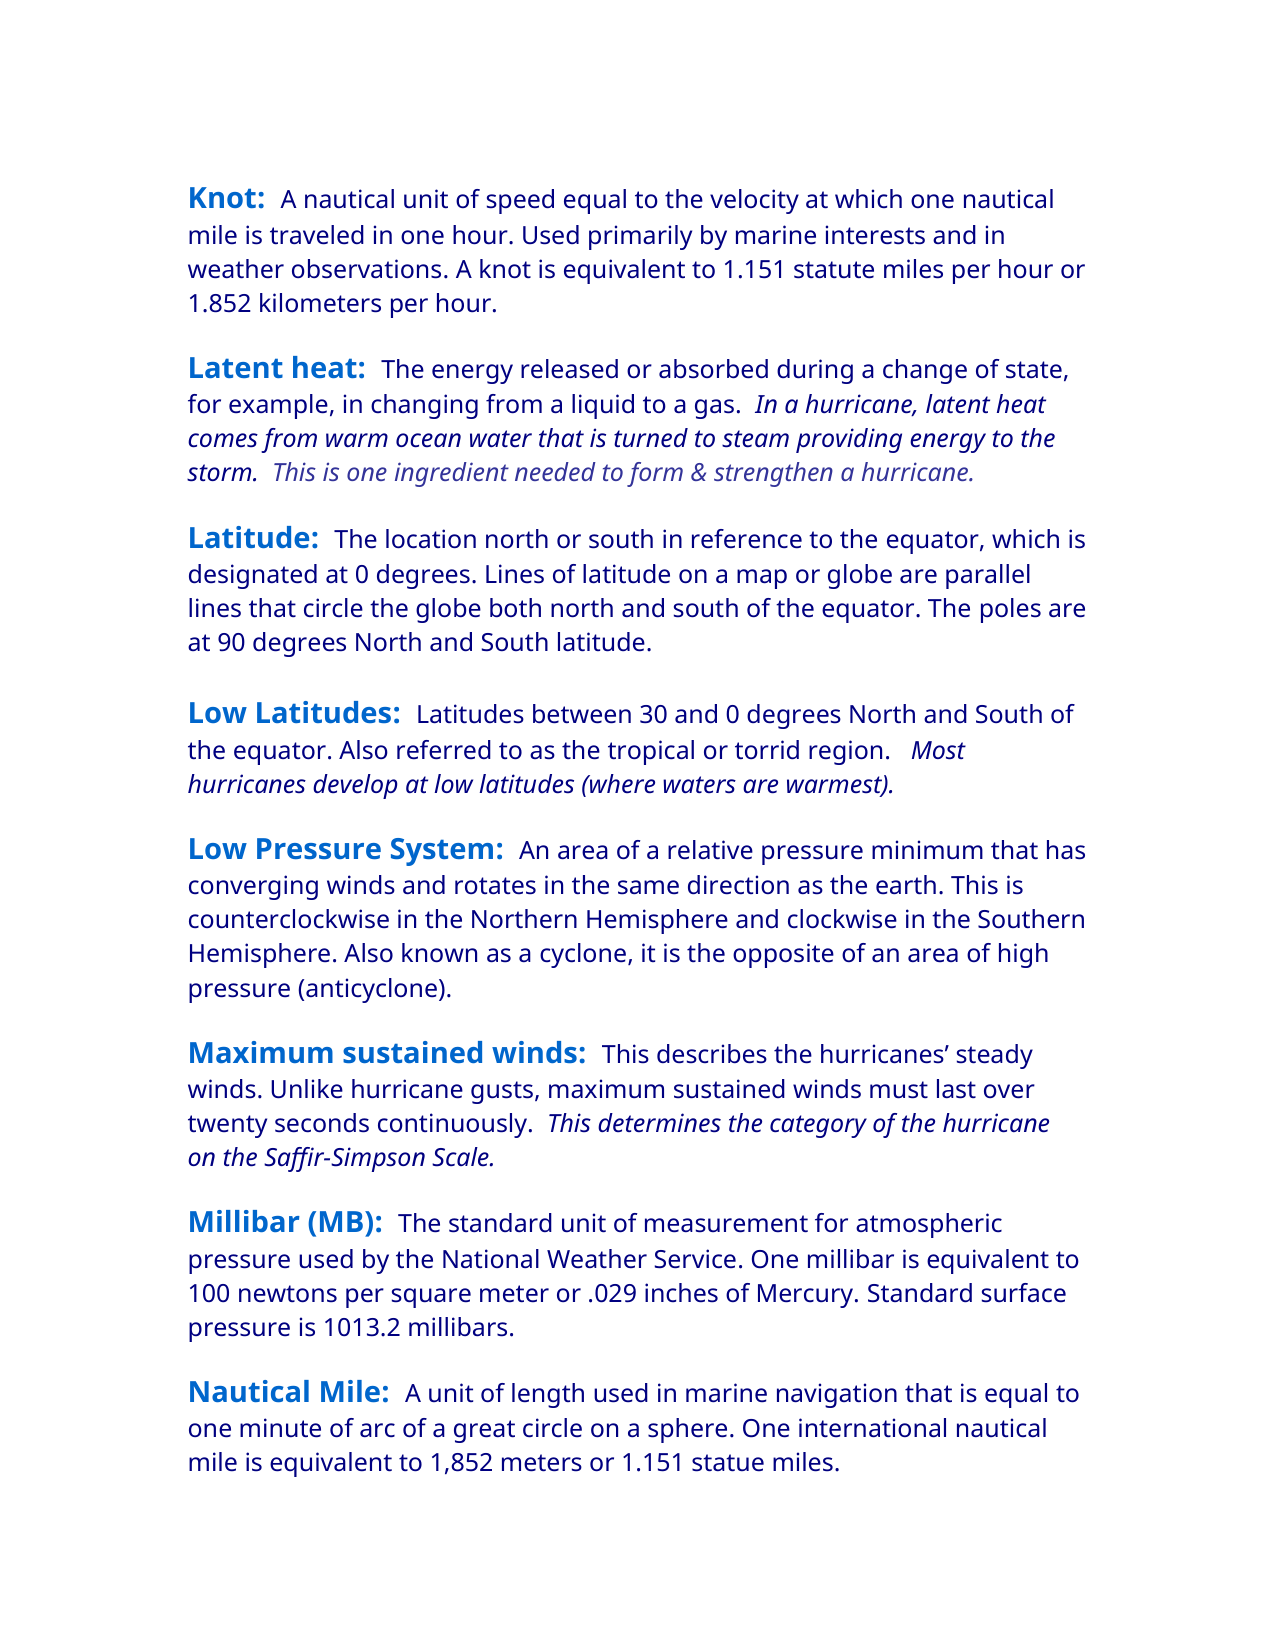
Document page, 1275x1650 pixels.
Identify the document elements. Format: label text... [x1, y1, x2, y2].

text Knot: A nautical unit of speed equal to the velocity at which one nautical mile is traveled in one hour. Used primarily by marine interests and in weather observations. A knot is equivalent to 1.151 statute miles per hour or 1.852 kilometers per hour. [187, 178, 1087, 319]
text Millibar (MB): The standard unit of measurement for atmospheric pressure used by the National Weather Service. One millibar is equivalent to 100 newtons per square meter or .029 inches of Mercury. Standard surface pressure is 1013.2 millibars. [187, 1202, 1087, 1343]
text Low Latitudes: Latitudes between 30 and 0 degrees North and South of the equator. Also referred to as the tropical or torrid region. Most hurricanes develop at low latitudes (where waters are warmest). [187, 693, 1087, 801]
text Latitude: The location north or south in reference to the equator, which is designated at 0 degrees. Lines of latitude on a map or globe are parallel lines that circle the globe both north and south of the equator. The poles are at 90 degrees North and South latitude. [187, 517, 1087, 659]
text Maximum sustained winds: This describes the hurricanes’ steady winds. Unlike hurricane gusts, maximum sustained winds must last over twenty seconds continuously. This determines the category of the hurricane on the Saffir-Simpson Scale. [187, 1032, 1087, 1174]
text Nautical Mile: A unit of length used in marine navigation that is equal to one minute of arc of a great circle on a sphere. One international nautical mile is equivalent to 1,852 meters or 1.151 statue miles. [187, 1371, 1087, 1479]
text Latent heat: The energy released or absorbed during a change of state, for example, in changing from a liquid to a gas. In a hurricane, latent heat comes from warm ocean water that is turned to steam providing energy to the storm. This is one ingredient needed to form & strengthen a hurricane. [187, 347, 1087, 489]
text Low Pressure System: An area of a relative pressure minimum that has converging winds and rotates in the same direction as the earth. This is counterclockwise in the Northern Hemisphere and clockwise in the Southern Hemisphere. Also known as a cyclone, it is the opposite of an area of high pressure (anticyclone). [187, 828, 1087, 1004]
